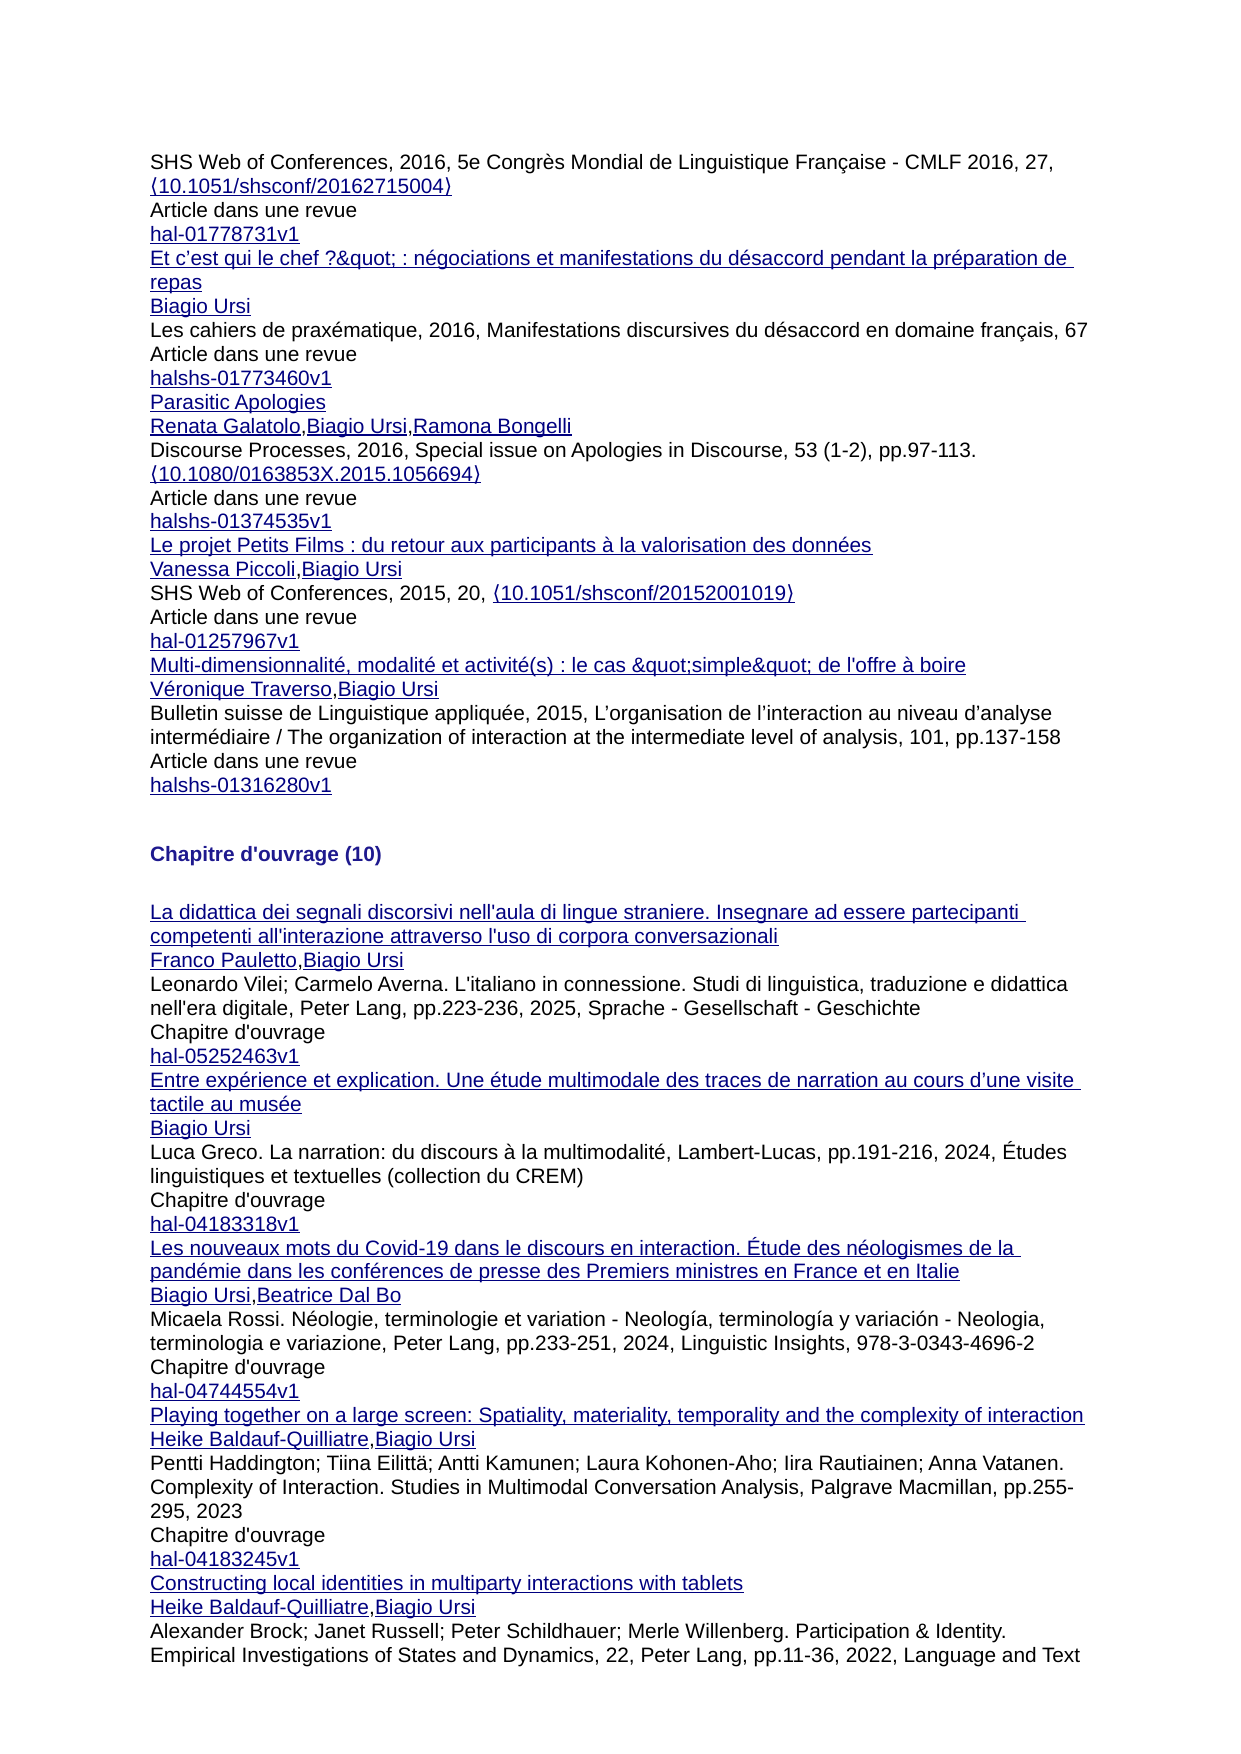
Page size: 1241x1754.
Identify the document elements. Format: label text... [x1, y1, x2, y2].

table_cell Entre expérience et explication. Une étude multimodale des traces de narration au cours d’une visite tactile au musée Biagio Ursi Luca Greco. La narration: du discours à la multimodalité, Lambert-Lucas, pp.191-216, 2024, Études linguistiques et textuelles (collection du CREM) Chapitre d'ouvrage hal-04183318v1 [150, 1068, 1090, 1235]
table_cell Les nouveaux mots du Covid-19 dans le discours en interaction. Étude des néologismes de la pandémie dans les conférences de presse des Premiers ministres en France et en Italie Biagio Ursi,Beatrice Dal Bo Micaela Rossi. Néologie, terminologie et variation - Neología, terminología y variación - Neologia, terminologia e variazione, Peter Lang, pp.233-251, 2024, Linguistic Insights, 978-3-0343-4696-2 Chapitre d'ouvrage hal-04744554v1 [150, 1235, 1090, 1403]
table_cell Constructing local identities in multiparty interactions with tablets Heike Baldauf-Quilliatre,Biagio Ursi Alexander Brock; Janet Russell; Peter Schildhauer; Merle Willenberg. Participation & Identity. Empirical Investigations of States and Dynamics, 22, Peter Lang, pp.11-36, 2022, Language and Text [150, 1571, 1090, 1667]
table_cell SHS Web of Conferences, 2016, 5e Congrès Mondial de Linguistique Française - CMLF 2016, 27, ⟨10.1051/shsconf/20162715004⟩ Article dans une revue hal-01778731v1 [150, 150, 1090, 246]
table_cell Playing together on a large screen: Spatiality, materiality, temporality and the complexity of interaction Heike Baldauf-Quilliatre,Biagio Ursi Pentti Haddington; Tiina Eilittä; Antti Kamunen; Laura Kohonen-Aho; Iira Rautiainen; Anna Vatanen. Complexity of Interaction. Studies in Multimodal Conversation Analysis, Palgrave Macmillan, pp.255-295, 2023 Chapitre d'ouvrage hal-04183245v1 [150, 1403, 1090, 1571]
table_cell Parasitic Apologies Renata Galatolo,Biagio Ursi,Ramona Bongelli Discourse Processes, 2016, Special issue on Apologies in Discourse, 53 (1-2), pp.97-113. ⟨10.1080/0163853X.2015.1056694⟩ Article dans une revue halshs-01374535v1 [150, 390, 1090, 533]
subtitle Chapitre d'ouvrage (10) [150, 842, 1090, 866]
table_cell Et c’est qui le chef ?&quot; : négociations et manifestations du désaccord pendant la préparation de repas Biagio Ursi Les cahiers de praxématique, 2016, Manifestations discursives du désaccord en domaine français, 67 Article dans une revue halshs-01773460v1 [150, 246, 1090, 389]
table_header La didattica dei segnali discorsivi nell'aula di lingue straniere. Insegnare ad essere partecipanti competenti all'interazione attraverso l'uso di corpora conversazionali Franco Pauletto,Biagio Ursi Leonardo Vilei; Carmelo Averna. L'italiano in connessione. Studi di linguistica, traduzione e didattica nell'era digitale, Peter Lang, pp.223-236, 2025, Sprache - Gesellschaft - Geschichte Chapitre d'ouvrage hal-05252463v1 [150, 900, 1090, 1068]
table_cell Multi-dimensionnalité, modalité et activité(s) : le cas &quot;simple&quot; de l'offre à boire Véronique Traverso,Biagio Ursi Bulletin suisse de Linguistique appliquée, 2015, L’organisation de l’interaction au niveau d’analyse intermédiaire / The organization of interaction at the intermediate level of analysis, 101, pp.137-158 Article dans une revue halshs-01316280v1 [150, 653, 1090, 797]
table_cell Le projet Petits Films : du retour aux participants à la valorisation des données Vanessa Piccoli,Biagio Ursi SHS Web of Conferences, 2015, 20, ⟨10.1051/shsconf/20152001019⟩ Article dans une revue hal-01257967v1 [150, 533, 1090, 653]
